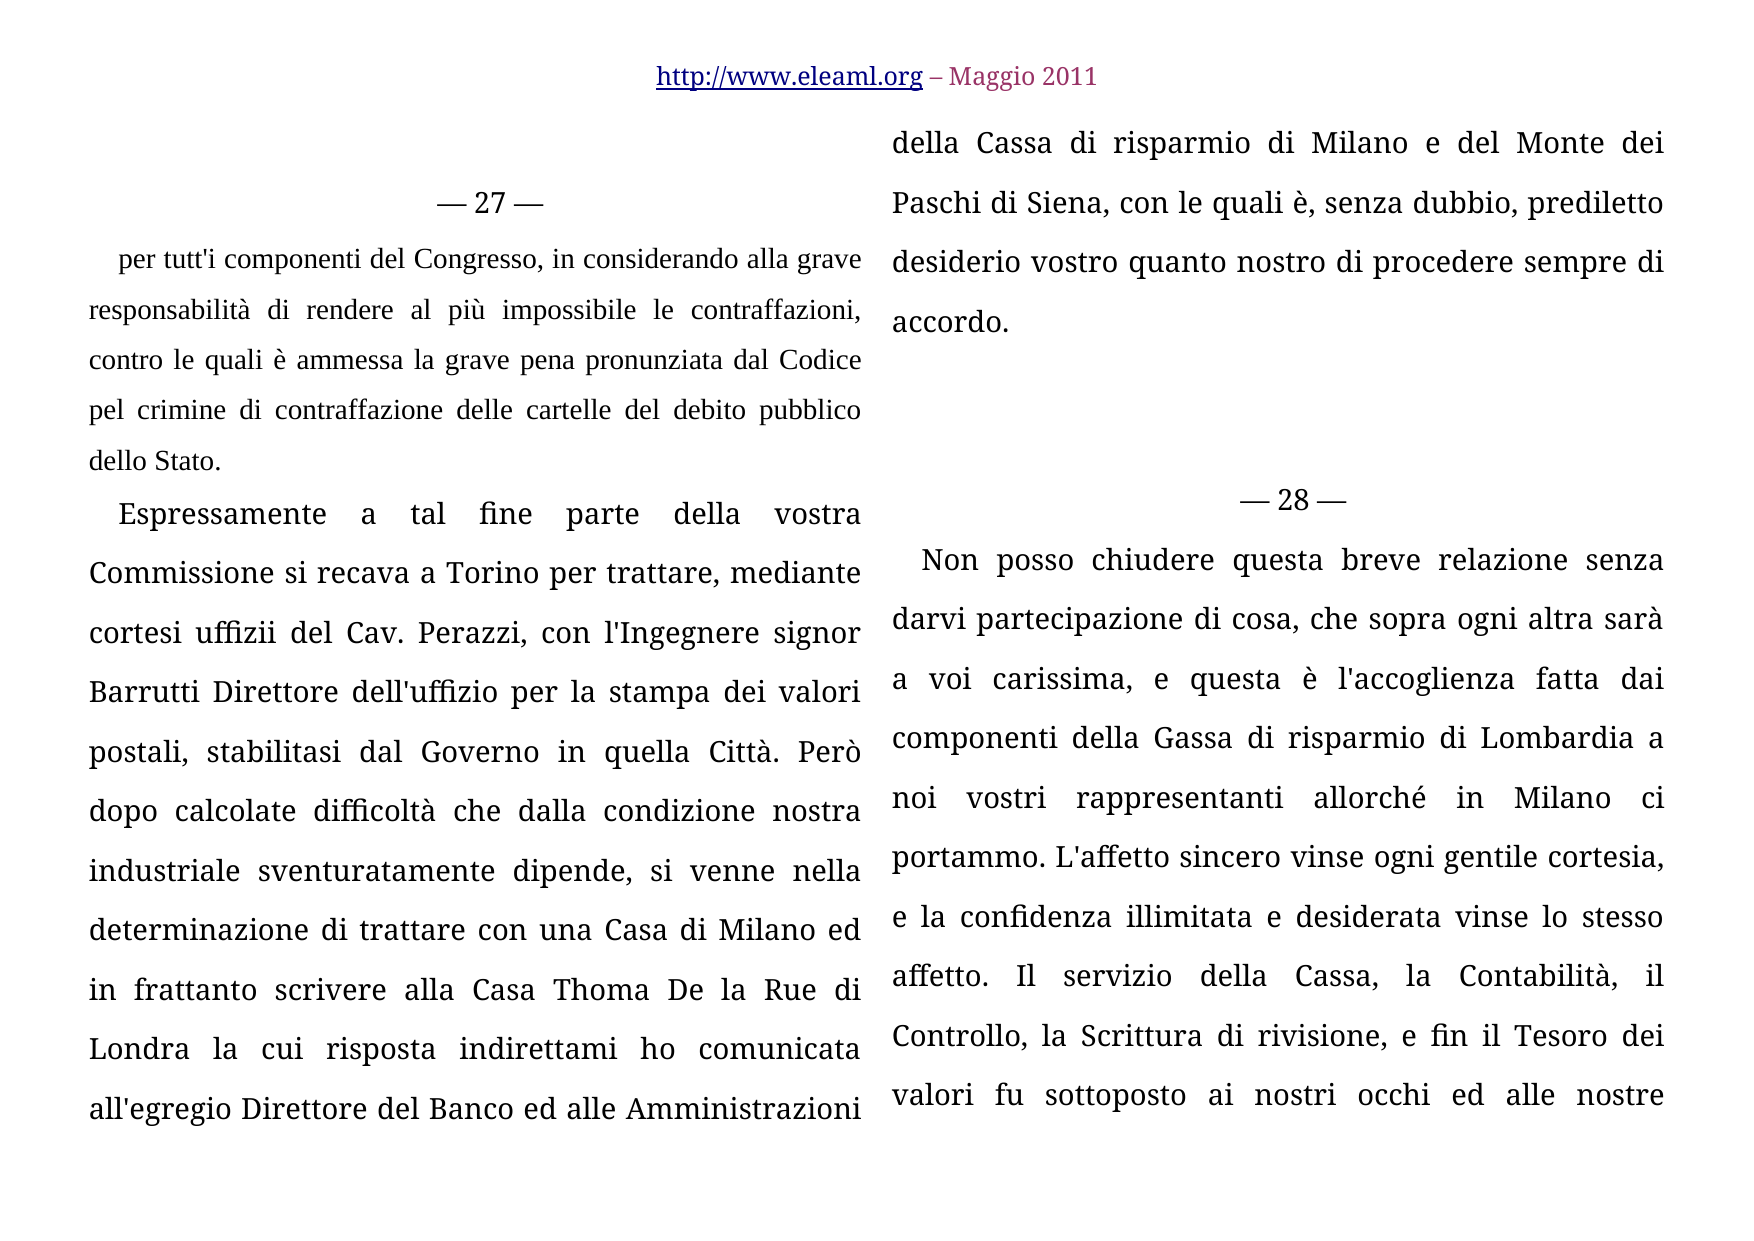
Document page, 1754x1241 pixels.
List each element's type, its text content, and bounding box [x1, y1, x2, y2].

text — 28 — [892, 479, 1665, 519]
text della Cassa di risparmio di Milano e del Monte dei Paschi di Siena, con le quali è, senza dubbio, prediletto desiderio vostro quanto nostro di procedere sempre di accordo. [892, 123, 1665, 341]
text per tutt'i componenti del Congresso, in considerando alla grave responsabilità di rendere al più impossibile le contraffazioni, contro le quali è ammessa la grave pena pronunziata dal Codice pel crimine di contraffazione delle cartelle del debito pubblico dello Stato. [88, 242, 862, 476]
text — 27 — [88, 182, 862, 222]
text Espressamente a tal fine parte della vostra Commissione si recava a Torino per trattare, mediante cortesi uffizii del Cav. Perazzi, con l'Ingegnere signor Barrutti Direttore dell'uffizio per la stampa dei valori postali, stabilitasi dal Governo in quella Città. Però dopo calcolate difficoltà che dalla condizione nostra industriale sventuratamente dipende, si venne nella determinazione di trattare con una Casa di Milano ed in frattanto scrivere alla Casa Thoma De la Rue di Londra la cui risposta indirettami ho comunicata all'egregio Direttore del Banco ed alle Amministrazioni [88, 493, 862, 1128]
text Non posso chiudere questa breve relazione senza darvi partecipazione di cosa, che sopra ogni altra sarà a voi carissima, e questa è l'accoglienza fatta dai componenti della Gassa di risparmio di Lombardia a noi vostri rappresentanti allorché in Milano ci portammo. L'affetto sincero vinse ogni gentile cortesia, e la confidenza illimitata e desiderata vinse lo stesso affetto. Il servizio della Cassa, la Contabilità, il Controllo, la Scrittura di rivisione, e fin il Tesoro dei valori fu sottoposto ai nostri occhi ed alle nostre [892, 539, 1665, 1114]
